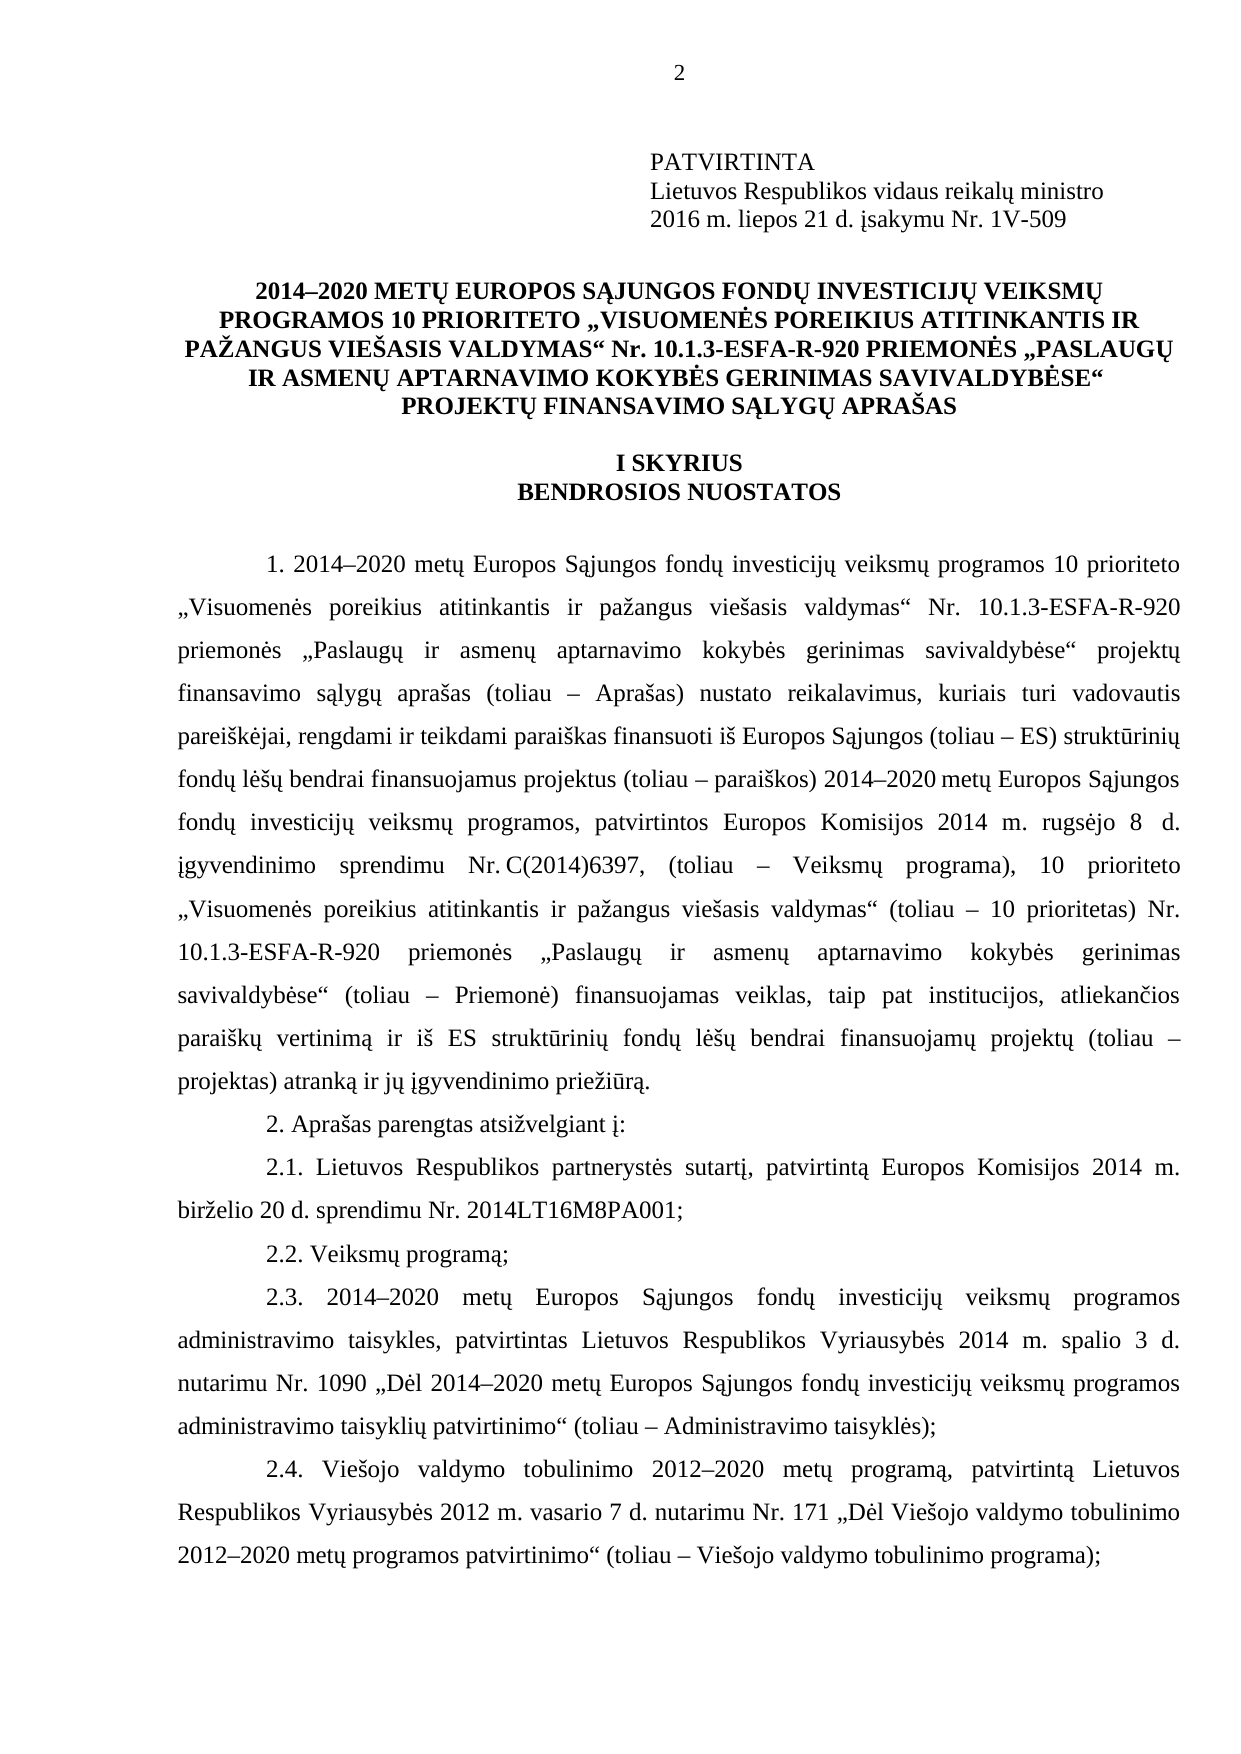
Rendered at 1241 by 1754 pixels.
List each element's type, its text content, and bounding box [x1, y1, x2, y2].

text 2.3. 2014–2020 metų Europos Sąjungos fondų investicijų veiksmų programos administravimo taisykles, patvirtintas Lietuvos Respublikos Vyriausybės 2014 m. spalio 3 d. nutarimu Nr. 1090 „Dėl 2014–2020 metų Europos Sąjungos fondų investicijų veiksmų programos administravimo taisyklių patvirtinimo“ (toliau – Administravimo taisyklės); [177, 1282, 1181, 1440]
text 2. Aprašas parengtas atsižvelgiant į: [177, 1109, 1181, 1138]
text I SKYRIUS [177, 448, 1181, 477]
text Lietuvos Respublikos vidaus reikalų ministro [312, 176, 1181, 204]
text 2.1. Lietuvos Respublikos partnerystės sutartį, patvirtintą Europos Komisijos 2014 m. birželio 20 d. sprendimu Nr. 2014LT16M8PA001; [177, 1152, 1181, 1224]
text PATVIRTINTA [312, 147, 1181, 176]
text 2016 m. liepos 21 d. įsakymu Nr. 1V-509 [312, 204, 1181, 233]
text 2.2. Veiksmų programą; [177, 1239, 1181, 1267]
text 2.4. Viešojo valdymo tobulinimo 2012–2020 metų programą, patvirtintą Lietuvos Respublikos Vyriausybės 2012 m. vasario 7 d. nutarimu Nr. 171 „Dėl Viešojo valdymo tobulinimo 2012–2020 metų programos patvirtinimo“ (toliau – Viešojo valdymo tobulinimo programa); [177, 1454, 1181, 1569]
text 1. 2014–2020 metų Europos Sąjungos fondų investicijų veiksmų programos 10 prioriteto „Visuomenės poreikius atitinkantis ir pažangus viešasis valdymas“ Nr. 10.1.3-ESFA-R-920 priemonės „Paslaugų ir asmenų aptarnavimo kokybės gerinimas savivaldybėse“ projektų finansavimo sąlygų aprašas (toliau – Aprašas) nustato reikalavimus, kuriais turi vadovautis pareiškėjai, rengdami ir teikdami paraiškas finansuoti iš Europos Sąjungos (toliau – ES) struktūrinių fondų lėšų bendrai finansuojamus projektus (toliau – paraiškos) 2014–2020 metų Europos Sąjungos fondų investicijų veiksmų programos, patvirtintos Europos Komisijos 2014 m. rugsėjo 8 d. įgyvendinimo sprendimu Nr. C(2014)6397, (toliau – Veiksmų programa), 10 prioriteto „Visuomenės poreikius atitinkantis ir pažangus viešasis valdymas“ (toliau – 10 prioritetas) Nr. 10.1.3-ESFA-R-920 priemonės „Paslaugų ir asmenų aptarnavimo kokybės gerinimas savivaldybėse“ (toliau – Priemonė) finansuojamas veiklas, taip pat institucijos, atliekančios paraiškų vertinimą ir iš ES struktūrinių fondų lėšų bendrai finansuojamų projektų (toliau – projektas) atranką ir jų įgyvendinimo priežiūrą. [177, 549, 1181, 1095]
text BENDROSIOS NUOSTATOS [177, 477, 1181, 506]
text 2014–2020 METŲ EUROPOS SĄJUNGOS FONDŲ INVESTICIJŲ VEIKSMŲ PROGRAMOS 10 PRIORITETO „VISUOMENĖS POREIKIUS ATITINKANTIS IR PAŽANGUS VIEŠASIS VALDYMAS“ Nr. 10.1.3-ESFA-R-920 PRIEMONĖS „PASLAUGŲ IR ASMENŲ APTARNAVIMO KOKYBĖS GERINIMAS SAVIVALDYBĖSE“ [177, 276, 1181, 391]
text PROJEKTŲ FINANSAVIMO SĄLYGŲ APRAŠAS [177, 391, 1181, 420]
